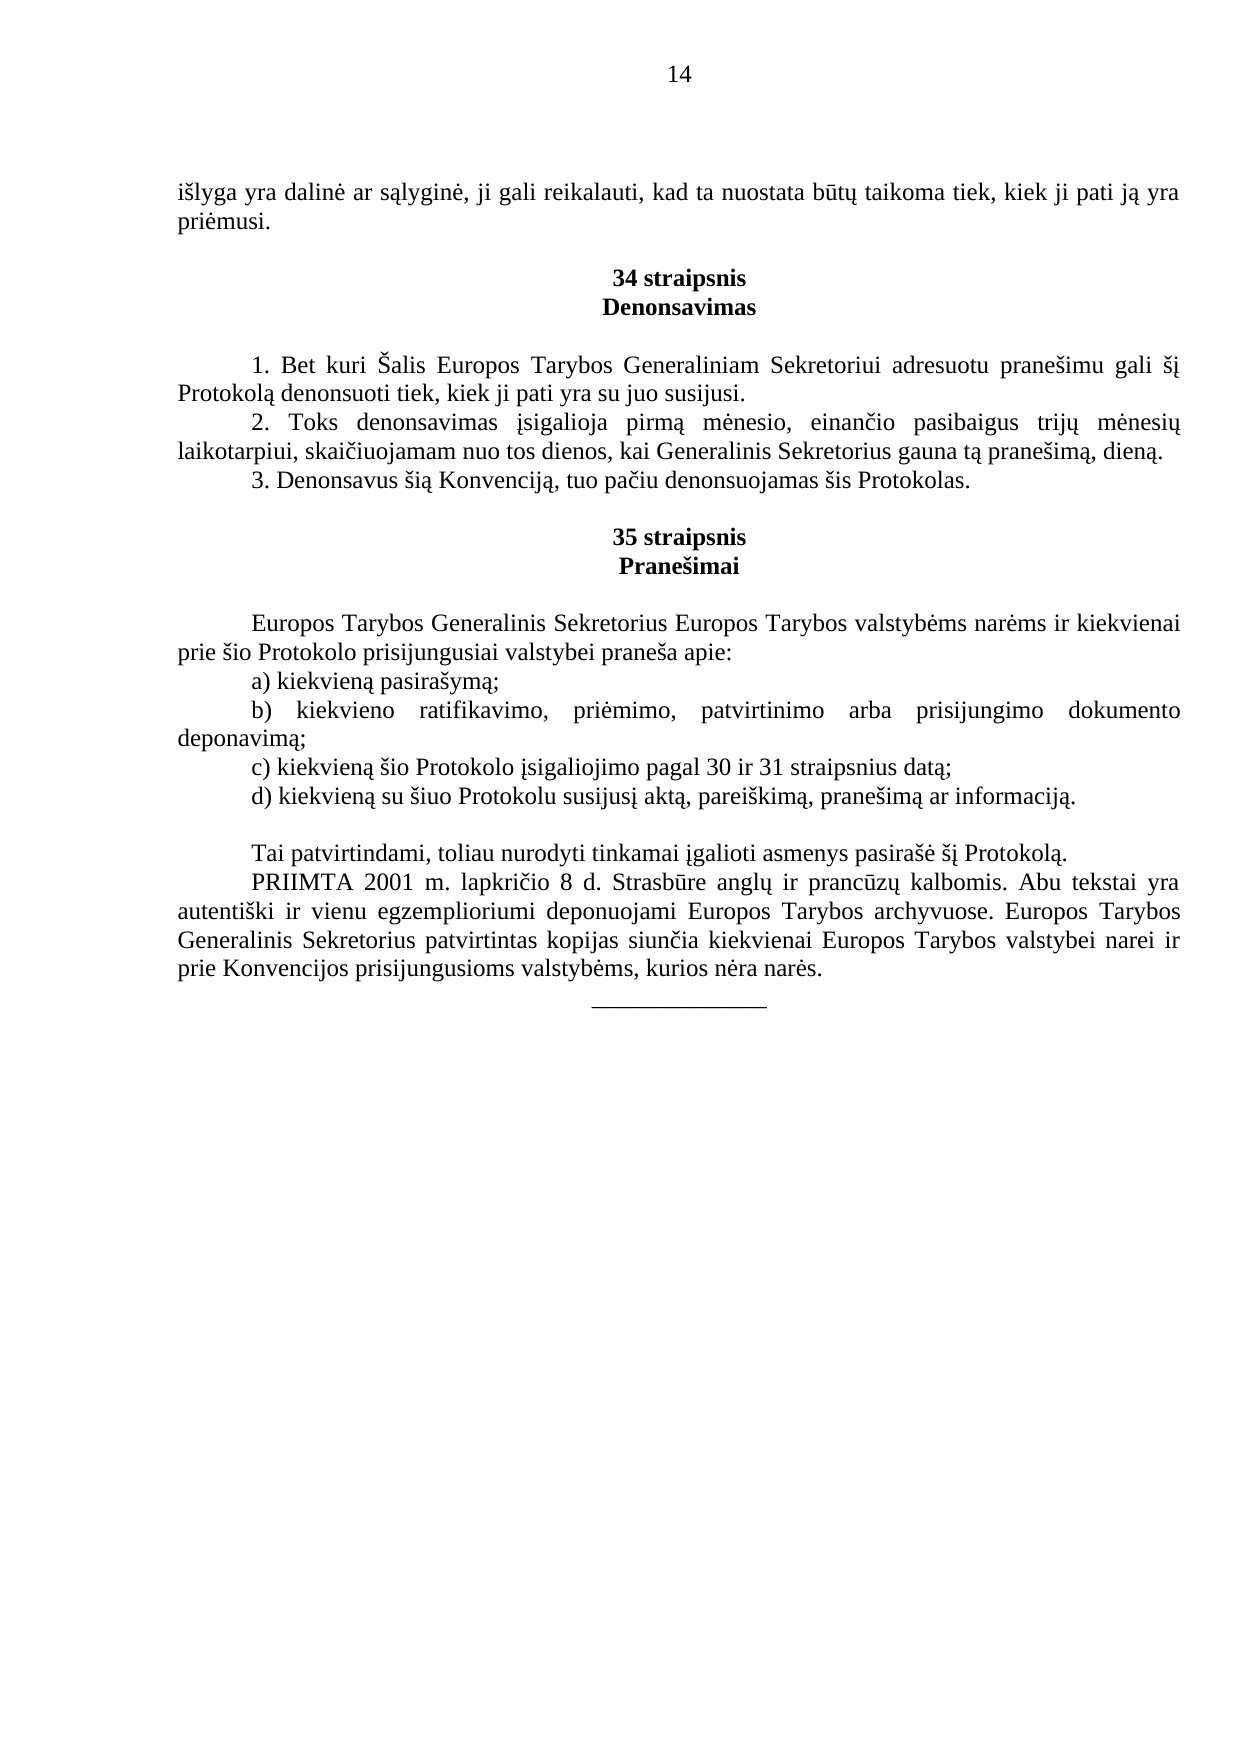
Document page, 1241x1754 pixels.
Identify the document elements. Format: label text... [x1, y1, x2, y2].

text c) kiekvieną šio Protokolo įsigaliojimo pagal 30 ir 31 straipsnius datą; [177, 752, 1181, 781]
text ______________ [177, 982, 1181, 1011]
text 1. Bet kuri Šalis Europos Tarybos Generaliniam Sekretoriui adresuotu pranešimu gali šį Protokolą denonsuoti tiek, kiek ji pati yra su juo susijusi. [177, 350, 1181, 407]
text Tai patvirtindami, toliau nurodyti tinkamai įgalioti asmenys pasirašė šį Protokolą. [177, 838, 1181, 867]
text Denonsavimas [177, 292, 1181, 321]
text a) kiekvieną pasirašymą; [177, 666, 1181, 695]
text 2. Toks denonsavimas įsigalioja pirmą mėnesio, einančio pasibaigus trijų mėnesių laikotarpiui, skaičiuojamam nuo tos dienos, kai Generalinis Sekretorius gauna tą pranešimą, dieną. [177, 407, 1181, 465]
text d) kiekvieną su šiuo Protokolu susijusį aktą, pareiškimą, pranešimą ar informaciją. [177, 781, 1181, 810]
text 35 straipsnis [177, 522, 1181, 551]
text b) kiekvieno ratifikavimo, priėmimo, patvirtinimo arba prisijungimo dokumento deponavimą; [177, 695, 1181, 752]
text Europos Tarybos Generalinis Sekretorius Europos Tarybos valstybėms narėms ir kiekvienai prie šio Protokolo prisijungusiai valstybei praneša apie: [177, 608, 1181, 666]
text Pranešimai [177, 551, 1181, 580]
text 34 straipsnis [177, 263, 1181, 292]
text priimta 2001 m. lapkričio 8 d. Strasbūre anglų ir prancūzų kalbomis. Abu tekstai yra autentiški ir vienu egzemplioriumi deponuojami Europos Tarybos archyvuose. Europos Tarybos Generalinis Sekretorius patvirtintas kopijas siunčia kiekvienai Europos Tarybos valstybei narei ir prie Konvencijos prisijungusioms valstybėms, kurios nėra narės. [177, 867, 1181, 982]
text išlyga yra dalinė ar sąlyginė, ji gali reikalauti, kad ta nuostata būtų taikoma tiek, kiek ji pati ją yra priėmusi. [177, 177, 1181, 235]
text 3. Denonsavus šią Konvenciją, tuo pačiu denonsuojamas šis Protokolas. [177, 465, 1181, 493]
